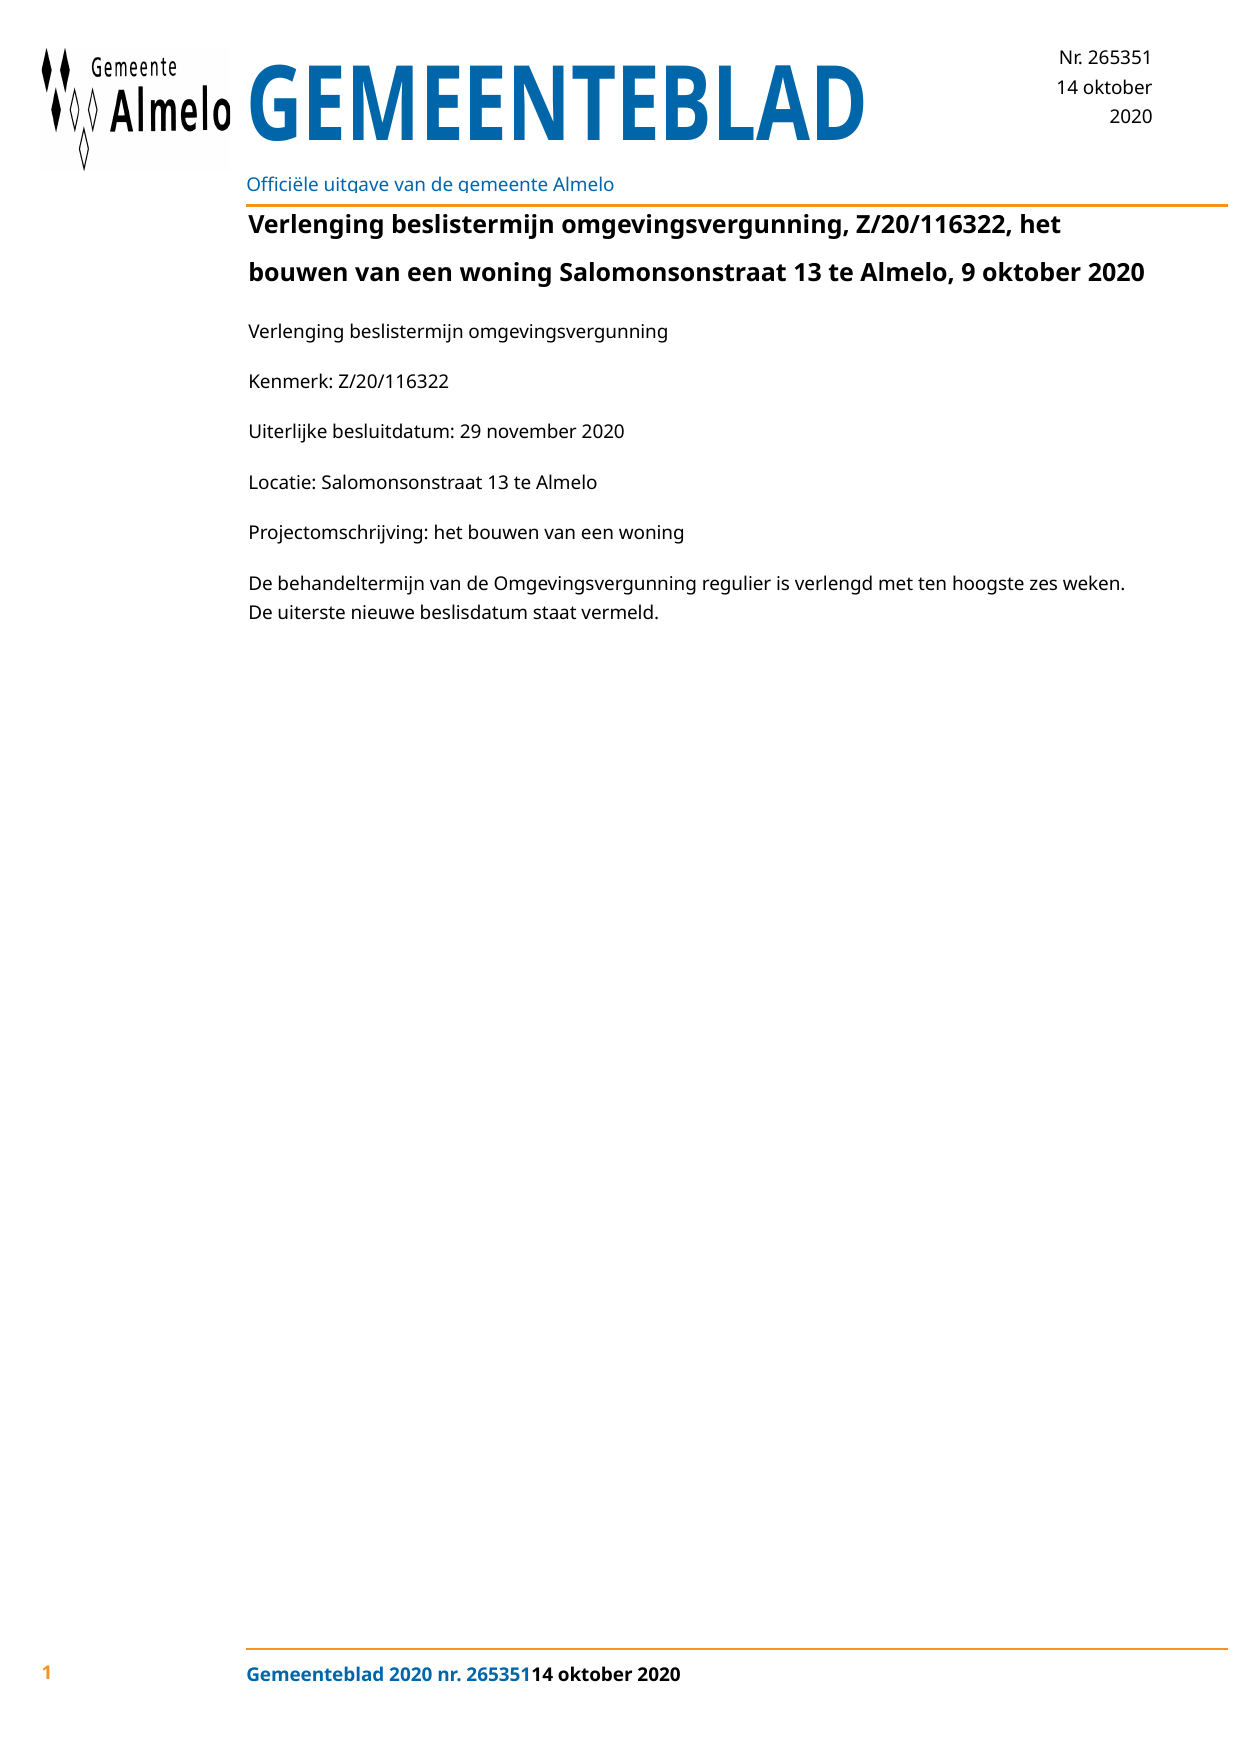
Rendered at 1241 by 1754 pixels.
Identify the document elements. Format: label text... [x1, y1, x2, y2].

text Locatie: Salomonsonstraat 13 te Almelo [248, 469, 1152, 495]
text Verlenging beslistermijn omgevingsvergunning [248, 318, 1152, 344]
picture [41, 47, 231, 172]
text Projectomschrijving: het bouwen van een woning [248, 519, 1152, 545]
text Kenmerk: Z/20/116322 [248, 368, 1152, 394]
text Uiterlijke besluitdatum: 29 november 2020 [248, 419, 1152, 444]
text De behandeltermijn van de Omgevingsvergunning regulier is verlengd met ten hoogste zes weken. De uiterste nieuwe beslisdatum staat vermeld. [248, 570, 1152, 625]
text Verlenging beslistermijn omgevingsvergunning, Z/20/116322, het bouwen van een woning Salomonsonstraat 13 te Almelo, 9 oktober 2020 [248, 207, 1152, 288]
